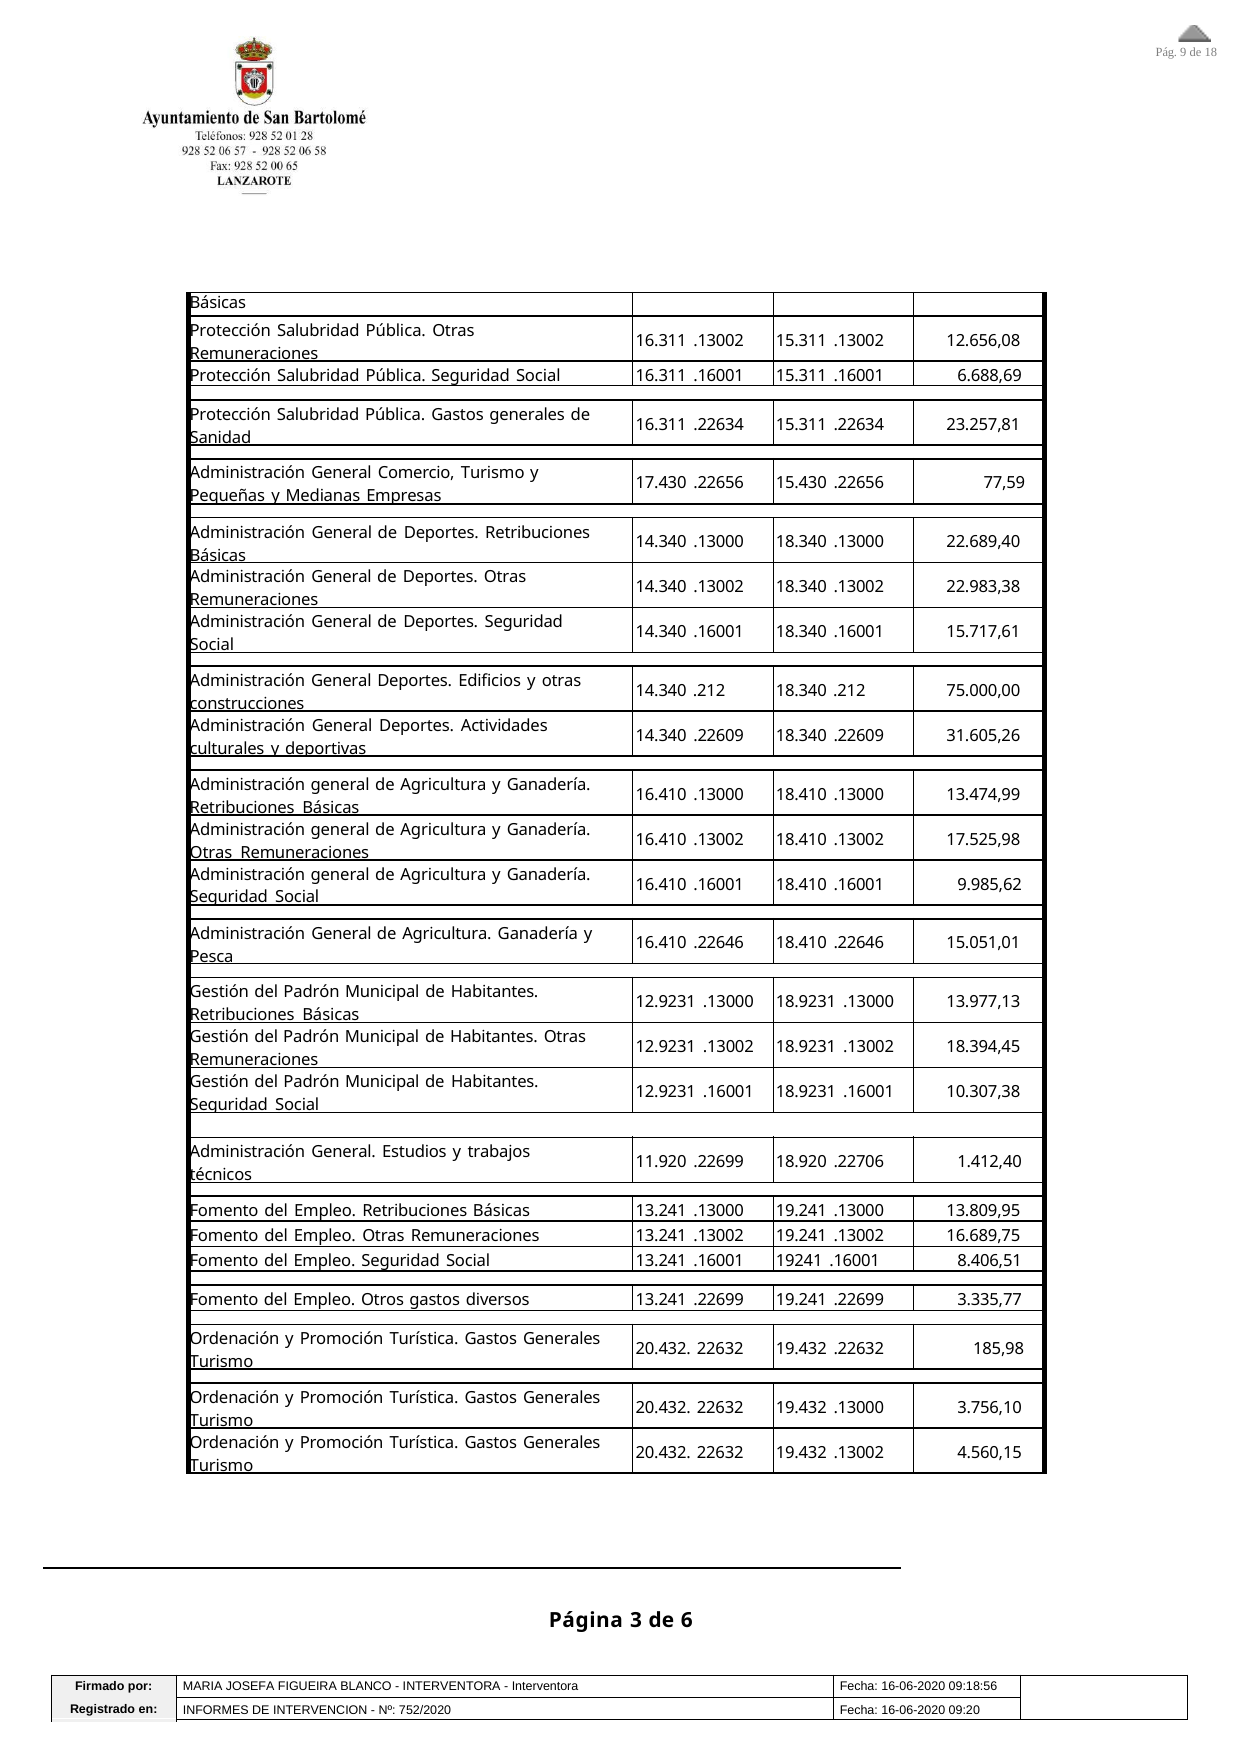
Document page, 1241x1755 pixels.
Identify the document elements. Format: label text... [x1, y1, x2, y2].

table_cell 3.756,10 [914, 1384, 1042, 1427]
table_header Firmado por: [52, 1676, 176, 1697]
table_cell 9.985,62 [914, 861, 1042, 904]
table_cell 15.051,01 [914, 920, 1042, 963]
table_cell 13.977,13 [914, 978, 1042, 1022]
table_cell 31.605,26 [914, 712, 1042, 755]
table_cell [191, 1113, 1042, 1136]
table_cell 16.410 .16001 [633, 861, 773, 904]
table_cell 20.432. 22632 [633, 1384, 773, 1427]
table_cell Administración general de Agricultura y Ganadería. Retribuciones Básicas [191, 771, 632, 814]
table_cell 10.307,38 [914, 1068, 1042, 1111]
table_cell 18.920 .22706 [774, 1138, 913, 1181]
table_cell 20.432. 22632 [633, 1429, 773, 1472]
table_cell 1.412,40 [914, 1138, 1042, 1181]
table_cell 19.432 .13000 [774, 1384, 913, 1427]
table_cell Gestión del Padrón Municipal de Habitantes. Retribuciones Básicas [191, 978, 632, 1022]
table_cell [191, 757, 1042, 769]
table_cell 18.340 .13000 [774, 518, 913, 562]
table_cell Administración General de Deportes. Retribuciones Básicas [191, 518, 632, 562]
table_cell 12.656,08 [914, 317, 1042, 360]
table_cell 19.432 .22632 [774, 1325, 913, 1368]
table_cell 13.241 .13000 [633, 1197, 773, 1220]
table_cell Administración General Comercio, Turismo y Pequeñas y Medianas Empresas [191, 460, 632, 503]
table_cell [191, 1272, 1042, 1284]
table_cell Administración General de Agricultura. Ganadería y Pesca [191, 920, 632, 963]
table_cell 20.432. 22632 [633, 1325, 773, 1368]
table_cell Gestión del Padrón Municipal de Habitantes. Seguridad Social [191, 1068, 632, 1111]
table_cell 12.9231 .13002 [633, 1023, 773, 1066]
table_cell Administración General de Deportes. Seguridad Social [191, 608, 632, 651]
table_cell 18.340 .212 [774, 667, 913, 710]
table_cell Ordenación y Promoción Turística. Gastos Generales Turismo [191, 1325, 632, 1368]
table_cell 16.311 .13002 [633, 317, 773, 360]
table_cell Administración General Deportes. Edificios y otras construcciones [191, 667, 632, 710]
table_cell 14.340 .22609 [633, 712, 773, 755]
table_cell [191, 1183, 1042, 1195]
table_cell 22.689,40 [914, 518, 1042, 562]
table_cell 16.410 .13000 [633, 771, 773, 814]
table_cell 13.809,95 [914, 1197, 1042, 1220]
table_cell Administración general de Agricultura y Ganadería. Otras Remuneraciones [191, 816, 632, 859]
table_cell 11.920 .22699 [633, 1138, 773, 1181]
table_header [914, 293, 1042, 315]
table_cell 18.9231 .13000 [774, 978, 913, 1022]
table_cell Gestión del Padrón Municipal de Habitantes. Otras Remuneraciones [191, 1023, 632, 1066]
table_cell 16.410 .22646 [633, 920, 773, 963]
table_cell 16.311 .22634 [633, 401, 773, 444]
table_cell 17.525,98 [914, 816, 1042, 859]
table_cell [191, 446, 1042, 458]
table_cell 16.311 .16001 [633, 362, 773, 385]
table_cell Protección Salubridad Pública. Gastos generales de Sanidad [191, 401, 632, 444]
table_cell Ordenación y Promoción Turística. Gastos Generales Turismo [191, 1429, 632, 1472]
table_cell 14.340 .16001 [633, 608, 773, 651]
text Página 3 de 6 [322, 1605, 919, 1634]
table_cell 6.688,69 [914, 362, 1042, 385]
table_cell Ordenación y Promoción Turística. Gastos Generales Turismo [191, 1384, 632, 1427]
table_cell 19.241 .13000 [774, 1197, 913, 1220]
table_cell 77,59 [914, 460, 1042, 503]
table_cell [191, 653, 1042, 665]
table_header Básicas [191, 293, 632, 315]
table_cell 22.983,38 [914, 563, 1042, 607]
table_header [633, 293, 773, 315]
table_cell 12.9231 .13000 [633, 978, 773, 1022]
table_cell Administración General. Estudios y trabajos técnicos [191, 1138, 632, 1181]
table_header [774, 293, 913, 315]
table_cell 19.432 .13002 [774, 1429, 913, 1472]
table_cell 15.311 .13002 [774, 317, 913, 360]
table_cell 18.9231 .16001 [774, 1068, 913, 1111]
table_cell Administración General Deportes. Actividades culturales y deportivas [191, 712, 632, 755]
table_cell 18.410 .13002 [774, 816, 913, 859]
table_cell Fomento del Empleo. Otros gastos diversos [191, 1286, 632, 1309]
table_cell 19241 .16001 [774, 1247, 913, 1270]
table_cell Fecha: 16-06-2020 09:20 [834, 1698, 1020, 1718]
table_cell 12.9231 .16001 [633, 1068, 773, 1111]
table_cell 3.335,77 [914, 1286, 1042, 1309]
table_cell [191, 505, 1042, 517]
table_cell 18.394,45 [914, 1023, 1042, 1066]
table_header MARIA JOSEFA FIGUEIRA BLANCO - INTERVENTORA - Interventora [177, 1676, 833, 1697]
table_cell 75.000,00 [914, 667, 1042, 710]
table_cell Protección Salubridad Pública. Otras Remuneraciones [191, 317, 632, 360]
table_cell Fomento del Empleo. Seguridad Social [191, 1247, 632, 1270]
table_cell 18.340 .16001 [774, 608, 913, 651]
table_cell INFORMES DE INTERVENCION - Nº: 752/2020 [177, 1698, 833, 1718]
table_cell 14.340 .13002 [633, 563, 773, 607]
table_cell 15.311 .22634 [774, 401, 913, 444]
table_cell Administración general de Agricultura y Ganadería. Seguridad Social [191, 861, 632, 904]
table_cell 19.241 .13002 [774, 1222, 913, 1246]
table_cell 18.410 .22646 [774, 920, 913, 963]
table_cell Administración General de Deportes. Otras Remuneraciones [191, 563, 632, 607]
table_cell 13.241 .13002 [633, 1222, 773, 1246]
table_cell 8.406,51 [914, 1247, 1042, 1270]
table_cell Fomento del Empleo. Otras Remuneraciones [191, 1222, 632, 1246]
table_cell 15.717,61 [914, 608, 1042, 651]
table_cell 13.241 .22699 [633, 1286, 773, 1309]
table_cell 13.241 .16001 [633, 1247, 773, 1270]
table_cell 18.410 .13000 [774, 771, 913, 814]
table_cell 16.689,75 [914, 1222, 1042, 1246]
table_cell 4.560,15 [914, 1429, 1042, 1472]
table_header Fecha: 16-06-2020 09:18:56 [834, 1676, 1020, 1697]
table_cell 23.257,81 [914, 401, 1042, 444]
table_cell Protección Salubridad Pública. Seguridad Social [191, 362, 632, 385]
table_cell 14.340 .13000 [633, 518, 773, 562]
table_cell 18.9231 .13002 [774, 1023, 913, 1066]
table_cell 13.474,99 [914, 771, 1042, 814]
table_cell 18.410 .16001 [774, 861, 913, 904]
table_cell 14.340 .212 [633, 667, 773, 710]
table_cell 16.410 .13002 [633, 816, 773, 859]
table_header [1021, 1676, 1187, 1718]
table_cell 17.430 .22656 [633, 460, 773, 503]
table_cell 15.311 .16001 [774, 362, 913, 385]
table_cell Registrado en: [52, 1700, 176, 1718]
table_cell 15.430 .22656 [774, 460, 913, 503]
table_cell [191, 906, 1042, 918]
table_cell Fomento del Empleo. Retribuciones Básicas [191, 1197, 632, 1220]
table_cell [191, 1311, 1042, 1323]
table_cell [191, 964, 1042, 977]
table_cell 18.340 .13002 [774, 563, 913, 607]
table_cell 19.241 .22699 [774, 1286, 913, 1309]
table_cell 185,98 [914, 1325, 1042, 1368]
table_cell [191, 1370, 1042, 1382]
table_cell [191, 386, 1042, 399]
table_cell 18.340 .22609 [774, 712, 913, 755]
